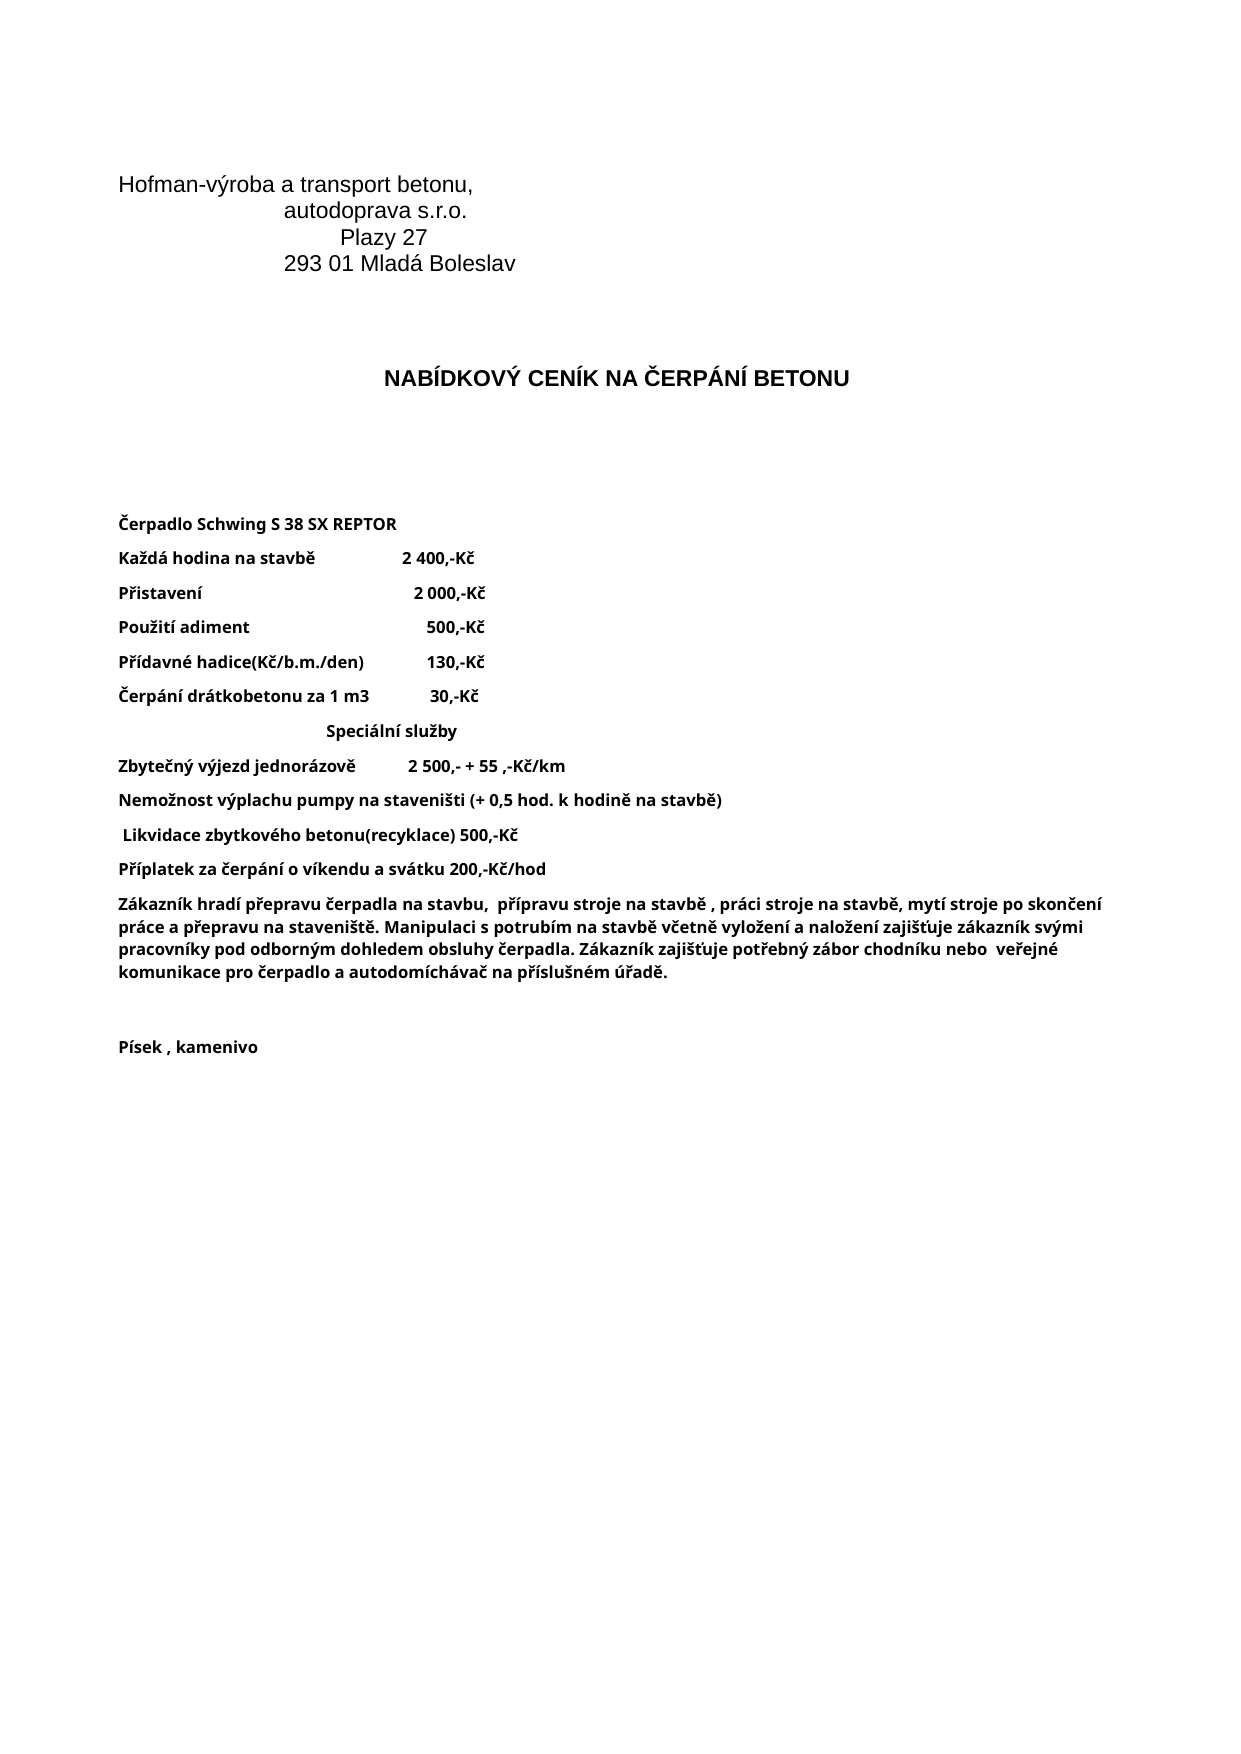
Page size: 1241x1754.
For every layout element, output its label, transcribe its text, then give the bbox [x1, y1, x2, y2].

text Likvidace zbytkového betonu(recyklace) 500,-Kč [118, 823, 1122, 846]
text Čerpání drátkobetonu za 1 m3 30,-Kč [118, 685, 1122, 708]
text Přídavné hadice(Kč/b.m./den) 130,-Kč [118, 651, 1122, 673]
text NABÍDKOVÝ CENÍK NA ČERPÁNÍ BETONU [118, 365, 1122, 391]
text Každá hodina na stavbě 2 400,-Kč [118, 547, 1122, 569]
text Čerpadlo Schwing S 38 SX REPTOR [118, 512, 1122, 535]
text Speciální služby [118, 720, 1122, 742]
text Zákazník hradí přepravu čerpadla na stavbu, přípravu stroje na stavbě , práci stroje na stavbě, mytí stroje po skončení práce a přepravu na staveniště. Manipulaci s potrubím na stavbě včetně vyložení a naložení zajišťuje zákazník svými pracovníky pod odborným dohledem obsluhy čerpadla. Zákazník zajišťuje potřebný zábor chodníku nebo veřejné komunikace pro čerpadlo a autodomíchávač na příslušném úřadě. [118, 893, 1122, 983]
text Plazy 27 [118, 223, 1122, 250]
text 293 01 Mladá Boleslav [118, 250, 1122, 276]
text Zbytečný výjezd jednorázově 2 500,- + 55 ,-Kč/km [118, 754, 1122, 777]
text Písek , kamenivo [118, 1036, 1122, 1059]
text autodoprava s.r.o. [118, 197, 1122, 223]
text Použití adiment 500,-Kč [118, 616, 1122, 639]
text Hofman-výroba a transport betonu, [118, 171, 1122, 197]
text Příplatek za čerpání o víkendu a svátku 200,-Kč/hod [118, 858, 1122, 881]
text Přistavení 2 000,-Kč [118, 581, 1122, 604]
text Nemožnost výplachu pumpy na staveništi (+ 0,5 hod. k hodině na stavbě) [118, 789, 1122, 812]
